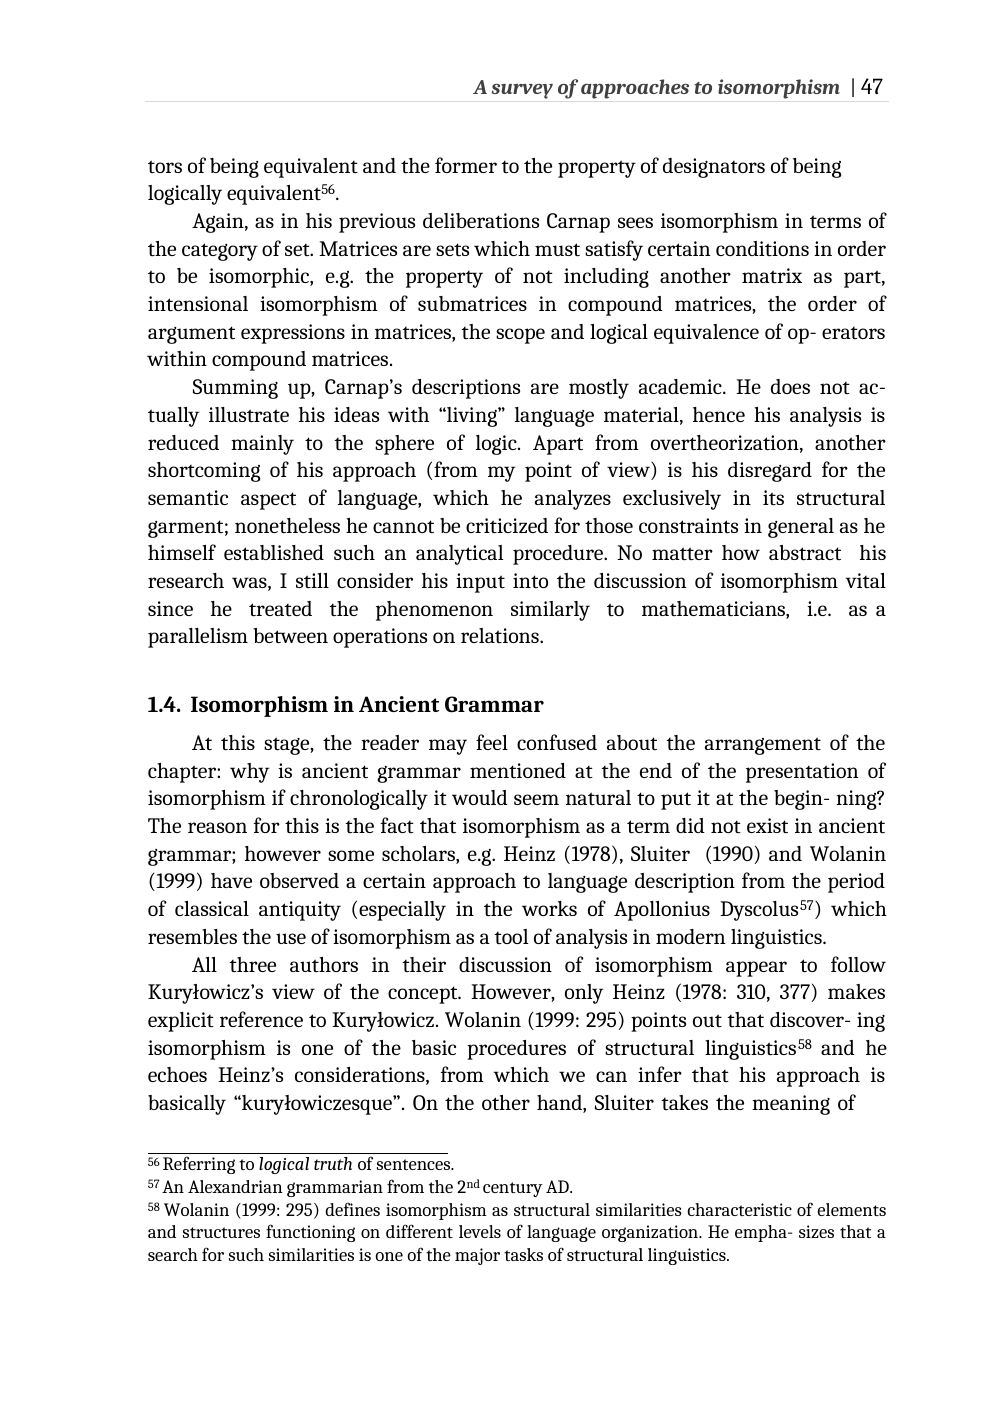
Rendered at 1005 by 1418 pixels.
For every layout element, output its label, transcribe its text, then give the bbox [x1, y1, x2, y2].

text tors of being equivalent and the former to the property of designators of being logically equivalent56. [148, 154, 902, 206]
text 58 Wolanin (1999: 295) defines isomorphism as structural similarities characteristic of elements and structures functioning on different levels of language organization. He empha- sizes that a search for such similarities is one of the major tasks of structural linguistics. [148, 1199, 887, 1266]
text All three authors in their discussion of isomorphism appear to follow Kuryłowicz’s view of the concept. However, only Heinz (1978: 310, 377) makes explicit reference to Kuryłowicz. Wolanin (1999: 295) points out that discover- ing isomorphism is one of the basic procedures of structural linguistics58 and he echoes Heinz’s considerations, from which we can infer that his approach is basically “kuryłowiczesque”. On the other hand, Sluiter takes the meaning of [148, 952, 887, 1116]
text At this stage, the reader may feel confused about the arrangement of the chapter: why is ancient grammar mentioned at the end of the presentation of isomorphism if chronologically it would seem natural to put it at the begin- ning? The reason for this is the fact that isomorphism as a term did not exist in ancient grammar; however some scholars, e.g. Heinz (1978), Sluiter (1990) and Wolanin (1999) have observed a certain approach to language description from the period of classical antiquity (especially in the works of Apollonius Dyscolus57) which resembles the use of isomorphism as a tool of analysis in modern linguistics. [148, 731, 887, 950]
text Summing up, Carnap’s descriptions are mostly academic. He does not ac- tually illustrate his ideas with “living” language material, hence his analysis is reduced mainly to the sphere of logic. Apart from overtheorization, another shortcoming of his approach (from my point of view) is his disregard for the semantic aspect of language, which he analyzes exclusively in its structural garment; nonetheless he cannot be criticized for those constraints in general as he himself established such an analytical procedure. No matter how abstract his research was, I still consider his input into the discussion of isomorphism vital since he treated the phenomenon similarly to mathematicians, i.e. as a parallelism between operations on relations. [148, 375, 887, 649]
text 56 Referring to logical truth of sentences. [148, 1153, 902, 1176]
text Again, as in his previous deliberations Carnap sees isomorphism in terms of the category of set. Matrices are sets which must satisfy certain conditions in order to be isomorphic, e.g. the property of not including another matrix as part, intensional isomorphism of submatrices in compound matrices, the order of argument expressions in matrices, the scope and logical equivalence of op- erators within compound matrices. [148, 208, 887, 372]
text 57 An Alexandrian grammarian from the 2nd century AD. [148, 1176, 902, 1198]
subtitle Isomorphism in Ancient Grammar [148, 692, 902, 718]
